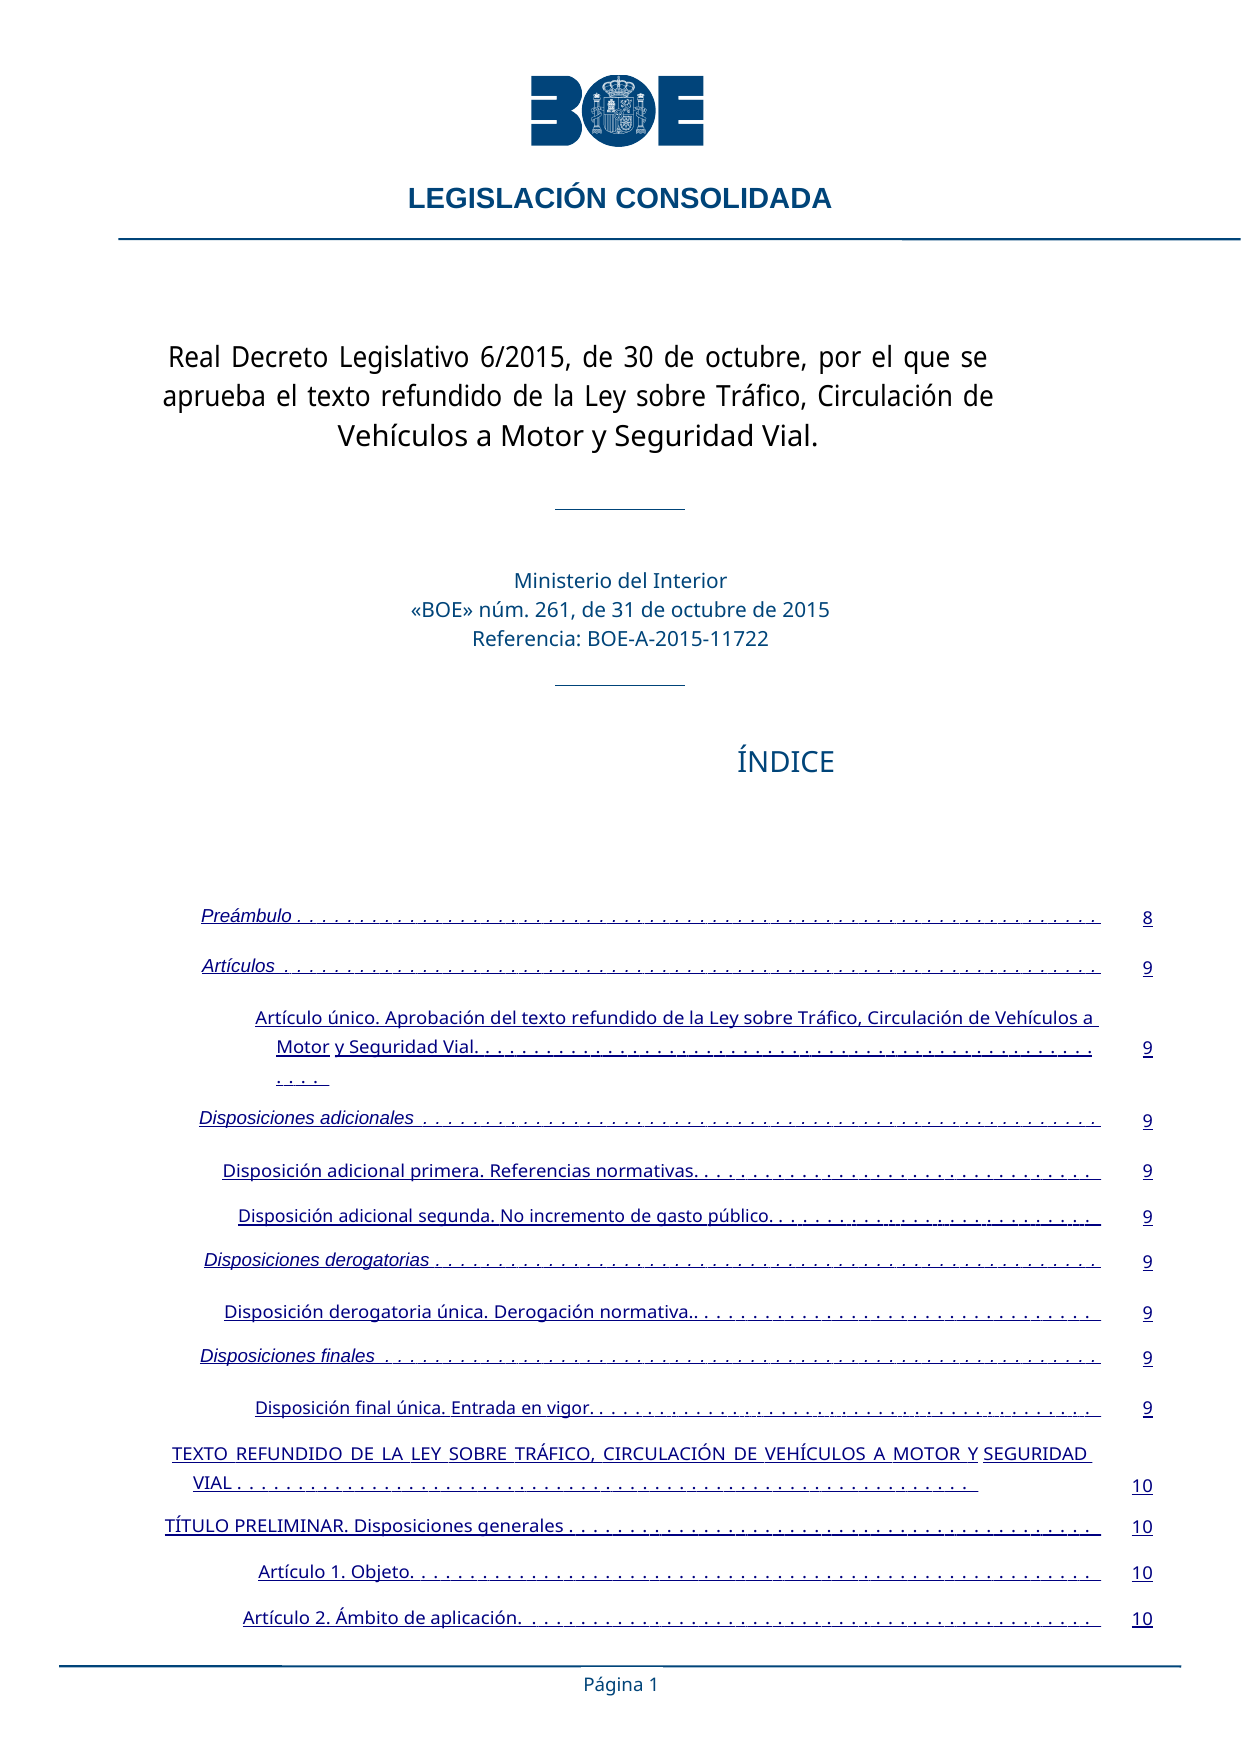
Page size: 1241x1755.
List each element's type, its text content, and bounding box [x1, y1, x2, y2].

text Ministerio del Interior [388, 566, 853, 594]
table_cell Disposición final única. Entrada en vigor. . . . . . . . . . . . . . . . . . . . . . . . . . . . . . . . . . . . . . . . . . [151, 1380, 1116, 1428]
table_cell 10 [1116, 1428, 1173, 1501]
table_header 8 [1116, 902, 1173, 939]
table_cell TEXTO REFUNDIDO DE LA LEY SOBRE TRÁFICO, CIRCULACIÓN DE VEHÍCULOS A MOTOR Y SEGURIDAD VIAL . . . . . . . . . . . . . . . . . . . . . . . . . . . . . . . . . . . . . . . . . . . . . . . . . . . . . . . . . . . . [151, 1428, 1116, 1501]
table_cell Disposiciones derogatorias . . . . . . . . . . . . . . . . . . . . . . . . . . . . . . . . . . . . . . . . . . . . . . . . . . . . . [151, 1236, 1116, 1284]
table_cell 9 [1116, 1236, 1173, 1284]
table_cell 9 [1116, 990, 1173, 1094]
table_cell 9 [1116, 1284, 1173, 1332]
table_cell Artículo único. Aprobación del texto refundido de la Ley sobre Tráfico, Circulación de Vehículos a Motor y Seguridad Vial. . . . . . . . . . . . . . . . . . . . . . . . . . . . . . . . . . . . . . . . . . . . . . . . . . . . . . . [151, 990, 1116, 1094]
table_cell 9 [1116, 1332, 1173, 1380]
table_cell Artículo 1. Objeto. . . . . . . . . . . . . . . . . . . . . . . . . . . . . . . . . . . . . . . . . . . . . . . . . . . . . . . . [151, 1546, 1116, 1592]
table_cell Disposiciones adicionales . . . . . . . . . . . . . . . . . . . . . . . . . . . . . . . . . . . . . . . . . . . . . . . . . . . . . . [151, 1094, 1116, 1142]
table_cell 9 [1116, 940, 1173, 990]
table_cell Artículo 2. Ámbito de aplicación. . . . . . . . . . . . . . . . . . . . . . . . . . . . . . . . . . . . . . . . . . . . . . . [151, 1592, 1116, 1638]
subtitle ÍNDICE [388, 741, 1184, 781]
text LEGISLACIÓN CONSOLIDADA [408, 181, 1184, 215]
table_cell Disposición derogatoria única. Derogación normativa.. . . . . . . . . . . . . . . . . . . . . . . . . . . . . . . . . [151, 1284, 1116, 1332]
table_cell Artículos . . . . . . . . . . . . . . . . . . . . . . . . . . . . . . . . . . . . . . . . . . . . . . . . . . . . . . . . . . . . . . . . . [151, 940, 1116, 990]
table_cell 9 [1116, 1094, 1173, 1142]
table_cell 10 [1116, 1546, 1173, 1592]
table_cell 10 [1116, 1501, 1173, 1546]
table_cell 9 [1116, 1143, 1173, 1191]
subtitle Real Decreto Legislativo 6/2015, de 30 de octubre, por el que se aprueba el texto refundido de la Ley sobre Tráfico, Circulación de Vehículos a Motor y Seguridad Vial. [139, 336, 1016, 455]
table_cell 9 [1116, 1191, 1173, 1236]
table_cell 9 [1116, 1380, 1173, 1428]
table_cell Disposición adicional primera. Referencias normativas. . . . . . . . . . . . . . . . . . . . . . . . . . . . . . . . . [151, 1143, 1116, 1191]
table_cell 10 [1116, 1592, 1173, 1638]
table_cell TÍTULO PRELIMINAR. Disposiciones generales . . . . . . . . . . . . . . . . . . . . . . . . . . . . . . . . . . . . . . . . . . . [151, 1501, 1116, 1546]
text «BOE» núm. 261, de 31 de octubre de 2015 Referencia: BOE-A-2015-11722 [387, 595, 853, 653]
table_header Preámbulo . . . . . . . . . . . . . . . . . . . . . . . . . . . . . . . . . . . . . . . . . . . . . . . . . . . . . . . . . . . . . . . . [151, 902, 1116, 939]
table_cell Disposiciones finales . . . . . . . . . . . . . . . . . . . . . . . . . . . . . . . . . . . . . . . . . . . . . . . . . . . . . . . . . [151, 1332, 1116, 1380]
table_cell Disposición adicional segunda. No incremento de gasto público. . . . . . . . . . . . . . . . . . . . . . . . . . . [151, 1191, 1116, 1236]
